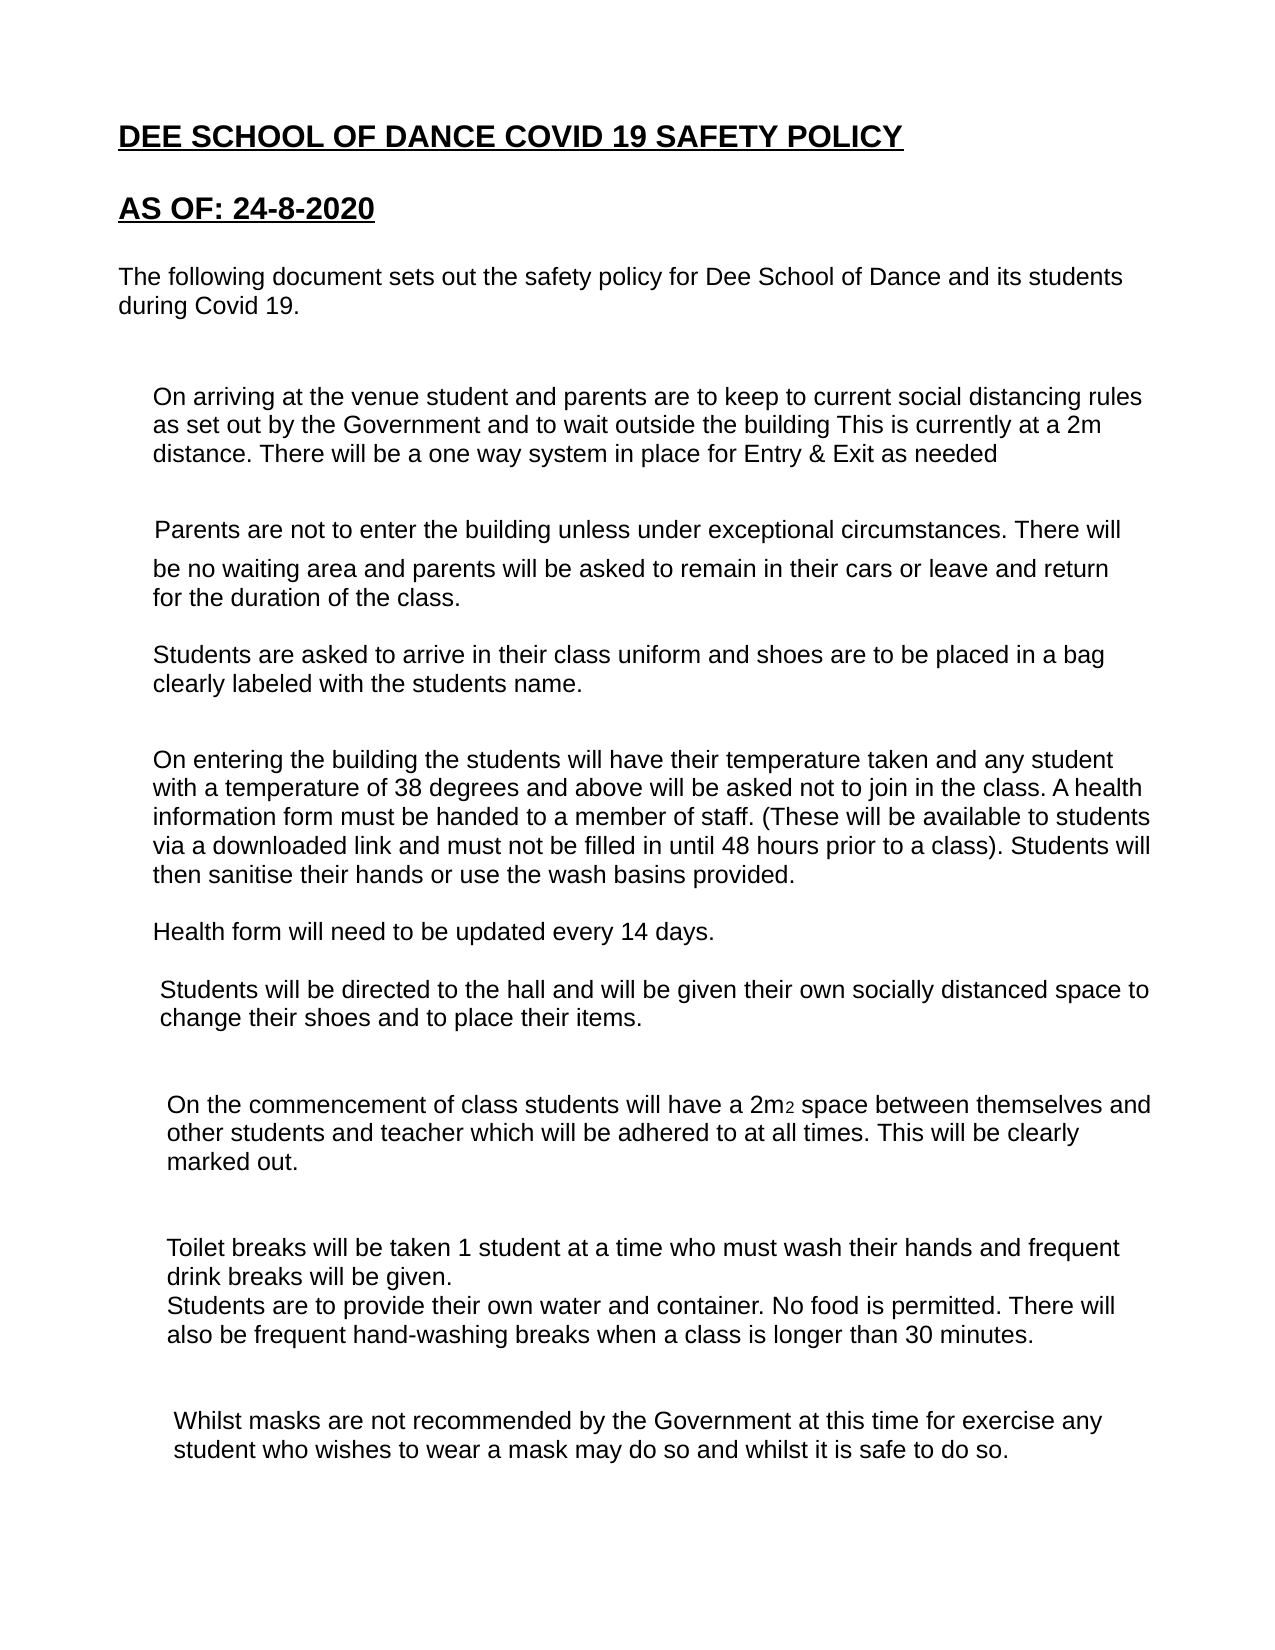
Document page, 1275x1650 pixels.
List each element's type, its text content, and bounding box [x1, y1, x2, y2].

text clearly labeled with the students name. [118, 669, 1157, 698]
text via a downloaded link and must not be filled in until 48 hours prior to a class). Students will [118, 831, 1157, 860]
text Health form will need to be updated every 14 days. [118, 917, 1157, 946]
text The following document sets out the safety policy for Dee School of Dance and its students during Covid 19. [118, 262, 1157, 319]
text then sanitise their hands or use the wash basins provided. [118, 860, 1157, 888]
text Whilst masks are not recommended by the Government at this time for exercise any [118, 1406, 1157, 1435]
text AS OF: 24-8-2020 [118, 190, 1157, 226]
text On entering the building the students will have their temperature taken and any student [118, 745, 1157, 773]
text distance. There will be a one way system in place for Entry & Exit as needed [118, 439, 1157, 468]
text information form must be handed to a member of staff. (These will be available to students [118, 802, 1157, 831]
text for the duration of the class. [118, 583, 1157, 612]
text as set out by the Government and to wait outside the building This is currently at a 2m [118, 410, 1157, 439]
text Parents are not to enter the building unless under exceptional circumstances. There will [118, 468, 1157, 554]
text student who wishes to wear a mask may do so and whilst it is safe to do so. [118, 1435, 1157, 1463]
text drink breaks will be given. [118, 1262, 1157, 1291]
text DEE SCHOOL OF DANCE COVID 19 SAFETY POLICY [118, 118, 1157, 154]
text On the commencement of class students will have a 2m2 space between themselves and [118, 1090, 1157, 1118]
text Students are to provide their own water and container. No food is permitted. There will [118, 1291, 1157, 1320]
text be no waiting area and parents will be asked to remain in their cars or leave and return [118, 554, 1157, 583]
text with a temperature of 38 degrees and above will be asked not to join in the class. A health [118, 773, 1157, 802]
text Students are asked to arrive in their class uniform and shoes are to be placed in a bag [118, 640, 1157, 669]
text On arriving at the venue student and parents are to keep to current social distancing rules [118, 382, 1157, 410]
text Students will be directed to the hall and will be given their own socially distanced space to [118, 975, 1157, 1003]
text also be frequent hand-washing breaks when a class is longer than 30 minutes. [118, 1320, 1157, 1348]
text change their shoes and to place their items. [118, 1003, 1157, 1032]
text other students and teacher which will be adhered to at all times. This will be clearly [118, 1118, 1157, 1147]
text Toilet breaks will be taken 1 student at a time who must wash their hands and frequent [118, 1233, 1157, 1262]
text marked out. [118, 1147, 1157, 1176]
